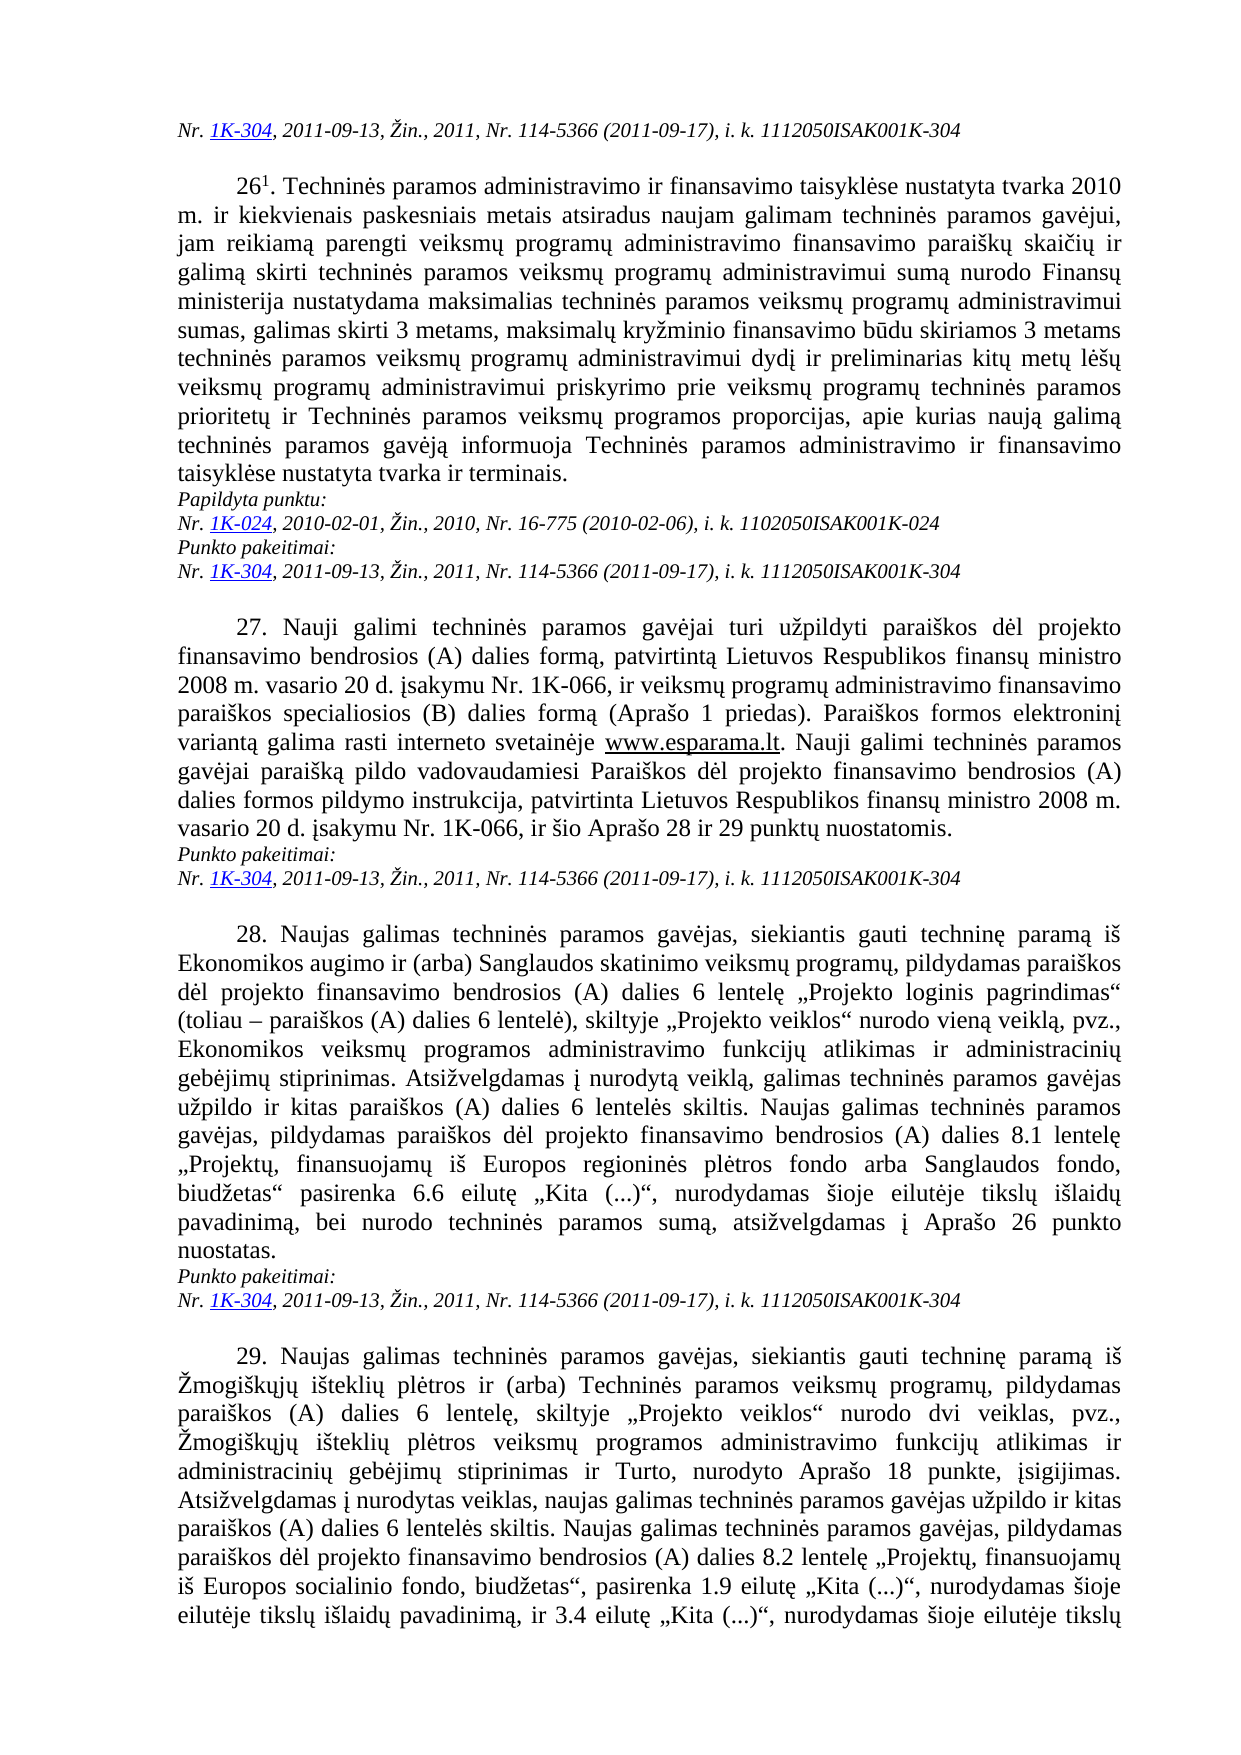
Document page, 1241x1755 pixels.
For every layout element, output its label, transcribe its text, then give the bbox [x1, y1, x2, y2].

text 27. Nauji galimi techninės paramos gavėjai turi užpildyti paraiškos dėl projekto finansavimo bendrosios (A) dalies formą, patvirtintą Lietuvos Respublikos finansų ministro 2008 m. vasario 20 d. įsakymu Nr. 1K-066, ir veiksmų programų administravimo finansavimo paraiškos specialiosios (B) dalies formą (Aprašo 1 priedas). Paraiškos formos elektroninį variantą galima rasti interneto svetainėje www.esparama.lt. Nauji galimi techninės paramos gavėjai paraišką pildo vadovaudamiesi Paraiškos dėl projekto finansavimo bendrosios (A) dalies formos pildymo instrukcija, patvirtinta Lietuvos Respublikos finansų ministro 2008 m. vasario 20 d. įsakymu Nr. 1K-066, ir šio Aprašo 28 ir 29 punktų nuostatomis. [177, 612, 1122, 842]
text 261. Techninės paramos administravimo ir finansavimo taisyklėse nustatyta tvarka 2010 m. ir kiekvienais paskesniais metais atsiradus naujam galimam techninės paramos gavėjui, jam reikiamą parengti veiksmų programų administravimo finansavimo paraiškų skaičių ir galimą skirti techninės paramos veiksmų programų administravimui sumą nurodo Finansų ministerija nustatydama maksimalias techninės paramos veiksmų programų administravimui sumas, galimas skirti 3 metams, maksimalų kryžminio finansavimo būdu skiriamos 3 metams techninės paramos veiksmų programų administravimui dydį ir preliminarias kitų metų lėšų veiksmų programų administravimui priskyrimo prie veiksmų programų techninės paramos prioritetų ir Techninės paramos veiksmų programos proporcijas, apie kurias naują galimą techninės paramos gavėją informuoja Techninės paramos administravimo ir finansavimo taisyklėse nustatyta tvarka ir terminais. [177, 171, 1122, 487]
text Nr. 1K-304, 2011-09-13, Žin., 2011, Nr. 114-5366 (2011-09-17), i. k. 1112050ISAK001K-304 [177, 1288, 1122, 1312]
text Punkto pakeitimai: [177, 842, 1122, 866]
text Nr. 1K-304, 2011-09-13, Žin., 2011, Nr. 114-5366 (2011-09-17), i. k. 1112050ISAK001K-304 [177, 866, 1122, 890]
text 28. Naujas galimas techninės paramos gavėjas, siekiantis gauti techninę paramą iš Ekonomikos augimo ir (arba) Sanglaudos skatinimo veiksmų programų, pildydamas paraiškos dėl projekto finansavimo bendrosios (A) dalies 6 lentelę „Projekto loginis pagrindimas“ (toliau – paraiškos (A) dalies 6 lentelė), skiltyje „Projekto veiklos“ nurodo vieną veiklą, pvz., Ekonomikos veiksmų programos administravimo funkcijų atlikimas ir administracinių gebėjimų stiprinimas. Atsižvelgdamas į nurodytą veiklą, galimas techninės paramos gavėjas užpildo ir kitas paraiškos (A) dalies 6 lentelės skiltis. Naujas galimas techninės paramos gavėjas, pildydamas paraiškos dėl projekto finansavimo bendrosios (A) dalies 8.1 lentelę „Projektų, finansuojamų iš Europos regioninės plėtros fondo arba Sanglaudos fondo, biudžetas“ pasirenka 6.6 eilutę „Kita (...)“, nurodydamas šioje eilutėje tikslų išlaidų pavadinimą, bei nurodo techninės paramos sumą, atsižvelgdamas į Aprašo 26 punkto nuostatas. [177, 919, 1122, 1264]
text Punkto pakeitimai: [177, 535, 1122, 559]
text Nr. 1K-304, 2011-09-13, Žin., 2011, Nr. 114-5366 (2011-09-17), i. k. 1112050ISAK001K-304 [177, 118, 1122, 142]
text 29. Naujas galimas techninės paramos gavėjas, siekiantis gauti techninę paramą iš Žmogiškųjų išteklių plėtros ir (arba) Techninės paramos veiksmų programų, pildydamas paraiškos (A) dalies 6 lentelę, skiltyje „Projekto veiklos“ nurodo dvi veiklas, pvz., Žmogiškųjų išteklių plėtros veiksmų programos administravimo funkcijų atlikimas ir administracinių gebėjimų stiprinimas ir Turto, nurodyto Aprašo 18 punkte, įsigijimas. Atsižvelgdamas į nurodytas veiklas, naujas galimas techninės paramos gavėjas užpildo ir kitas paraiškos (A) dalies 6 lentelės skiltis. Naujas galimas techninės paramos gavėjas, pildydamas paraiškos dėl projekto finansavimo bendrosios (A) dalies 8.2 lentelę „Projektų, finansuojamų iš Europos socialinio fondo, biudžetas“, pasirenka 1.9 eilutę „Kita (...)“, nurodydamas šioje eilutėje tikslų išlaidų pavadinimą, ir 3.4 eilutę „Kita (...)“, nurodydamas šioje eilutėje tikslų [177, 1341, 1122, 1628]
text Punkto pakeitimai: [177, 1264, 1122, 1288]
text Nr. 1K-024, 2010-02-01, Žin., 2010, Nr. 16-775 (2010-02-06), i. k. 1102050ISAK001K-024 [177, 511, 1122, 535]
text Nr. 1K-304, 2011-09-13, Žin., 2011, Nr. 114-5366 (2011-09-17), i. k. 1112050ISAK001K-304 [177, 559, 1122, 583]
text Papildyta punktu: [177, 487, 1122, 511]
